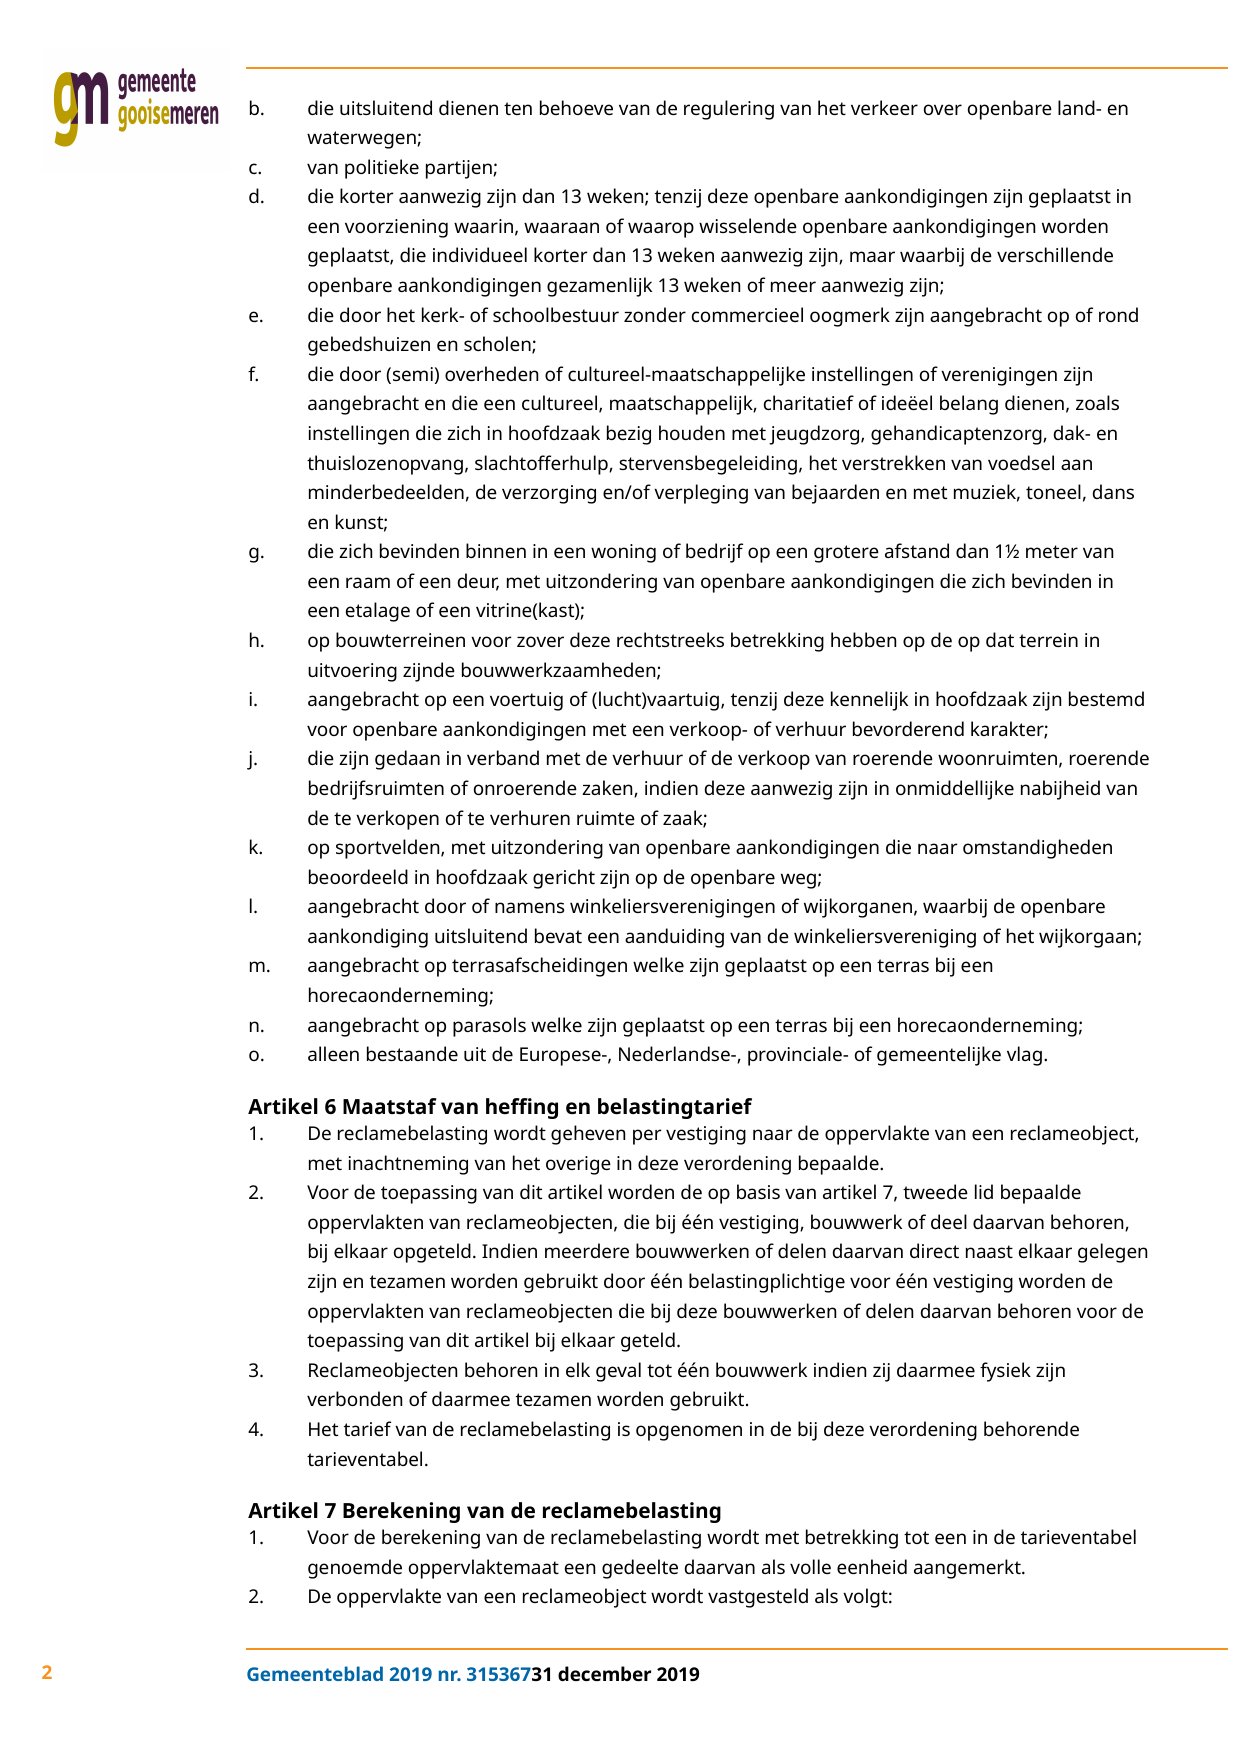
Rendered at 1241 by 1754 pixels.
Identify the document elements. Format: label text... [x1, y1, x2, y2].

list van politieke partijen; [248, 154, 1152, 180]
list die korter aanwezig zijn dan 13 weken; tenzij deze openbare aankondigingen zijn geplaatst in een voorziening waarin, waaraan of waarop wisselende openbare aankondigingen worden geplaatst, die individueel korter dan 13 weken aanwezig zijn, maar waarbij de verschillende openbare aankondigingen gezamenlijk 13 weken of meer aanwezig zijn; [248, 183, 1152, 298]
list die door (semi) overheden of cultureel-maatschappelijke instellingen of verenigingen zijn aangebracht en die een cultureel, maatschappelijk, charitatief of ideëel belang dienen, zoals instellingen die zich in hoofdzaak bezig houden met jeugdzorg, gehandicaptenzorg, dak- en thuislozenopvang, slachtofferhulp, stervensbegeleiding, het verstrekken van voedsel aan minderbedeelden, de verzorging en/of verpleging van bejaarden en met muziek, toneel, dans en kunst; [248, 361, 1152, 535]
list aangebracht op een voertuig of (lucht)vaartuig, tenzij deze kennelijk in hoofdzaak zijn bestemd voor openbare aankondigingen met een verkoop- of verhuur bevorderend karakter; [248, 686, 1152, 742]
list die door het kerk- of schoolbestuur zonder commercieel oogmerk zijn aangebracht op of rond gebedshuizen en scholen; [248, 302, 1152, 357]
list Reclameobjecten behoren in elk geval tot één bouwwerk indien zij daarmee fysiek zijn verbonden of daarmee tezamen worden gebruikt. [248, 1357, 1152, 1412]
list aangebracht op parasols welke zijn geplaatst op een terras bij een horecaonderneming; [248, 1012, 1152, 1038]
list op bouwterreinen voor zover deze rechtstreeks betrekking hebben op de op dat terrein in uitvoering zijnde bouwwerkzaamheden; [248, 627, 1152, 683]
list Voor de berekening van de reclamebelasting wordt met betrekking tot een in de tarieventabel genoemde oppervlaktemaat een gedeelte daarvan als volle eenheid aangemerkt. [248, 1524, 1152, 1580]
list die zijn gedaan in verband met de verhuur of de verkoop van roerende woonruimten, roerende bedrijfsruimten of onroerende zaken, indien deze aanwezig zijn in onmiddellijke nabijheid van de te verkopen of te verhuren ruimte of zaak; [248, 746, 1152, 831]
list aangebracht op terrasafscheidingen welke zijn geplaatst op een terras bij een horecaonderneming; [248, 953, 1152, 1008]
list die uitsluitend dienen ten behoeve van de regulering van het verkeer over openbare land- en waterwegen; [248, 95, 1152, 150]
list Het tarief van de reclamebelasting is opgenomen in de bij deze verordening behorende tarieventabel. [248, 1416, 1152, 1471]
picture [41, 47, 231, 172]
list aangebracht door of namens winkeliersverenigingen of wijkorganen, waarbij de openbare aankondiging uitsluitend bevat een aanduiding van de winkeliersvereniging of het wijkorgaan; [248, 893, 1152, 949]
list alleen bestaande uit de Europese-, Nederlandse-, provinciale- of gemeentelijke vlag. [248, 1041, 1152, 1067]
list op sportvelden, met uitzondering van openbare aankondigingen die naar omstandigheden beoordeeld in hoofdzaak gericht zijn op de openbare weg; [248, 834, 1152, 890]
list De oppervlakte van een reclameobject wordt vastgesteld als volgt: [248, 1584, 1152, 1609]
list Voor de toepassing van dit artikel worden de op basis van artikel 7, tweede lid bepaalde oppervlakten van reclameobjecten, die bij één vestiging, bouwwerk of deel daarvan behoren, bij elkaar opgeteld. Indien meerdere bouwwerken of delen daarvan direct naast elkaar gelegen zijn en tezamen worden gebruikt door één belastingplichtige voor één vestiging worden de oppervlakten van reclameobjecten die bij deze bouwwerken of delen daarvan behoren voor de toepassing van dit artikel bij elkaar geteld. [248, 1179, 1152, 1353]
list die zich bevinden binnen in een woning of bedrijf op een grotere afstand dan 1½ meter van een raam of een deur, met uitzondering van openbare aankondigingen die zich bevinden in een etalage of een vitrine(kast); [248, 538, 1152, 623]
text Artikel 6 Maatstaf van heffing en belastingtarief [248, 1092, 1152, 1120]
list De reclamebelasting wordt geheven per vestiging naar de oppervlakte van een reclameobject, met inachtneming van het overige in deze verordening bepaalde. [248, 1120, 1152, 1176]
text Artikel 7 Berekening van de reclamebelasting [248, 1496, 1152, 1524]
